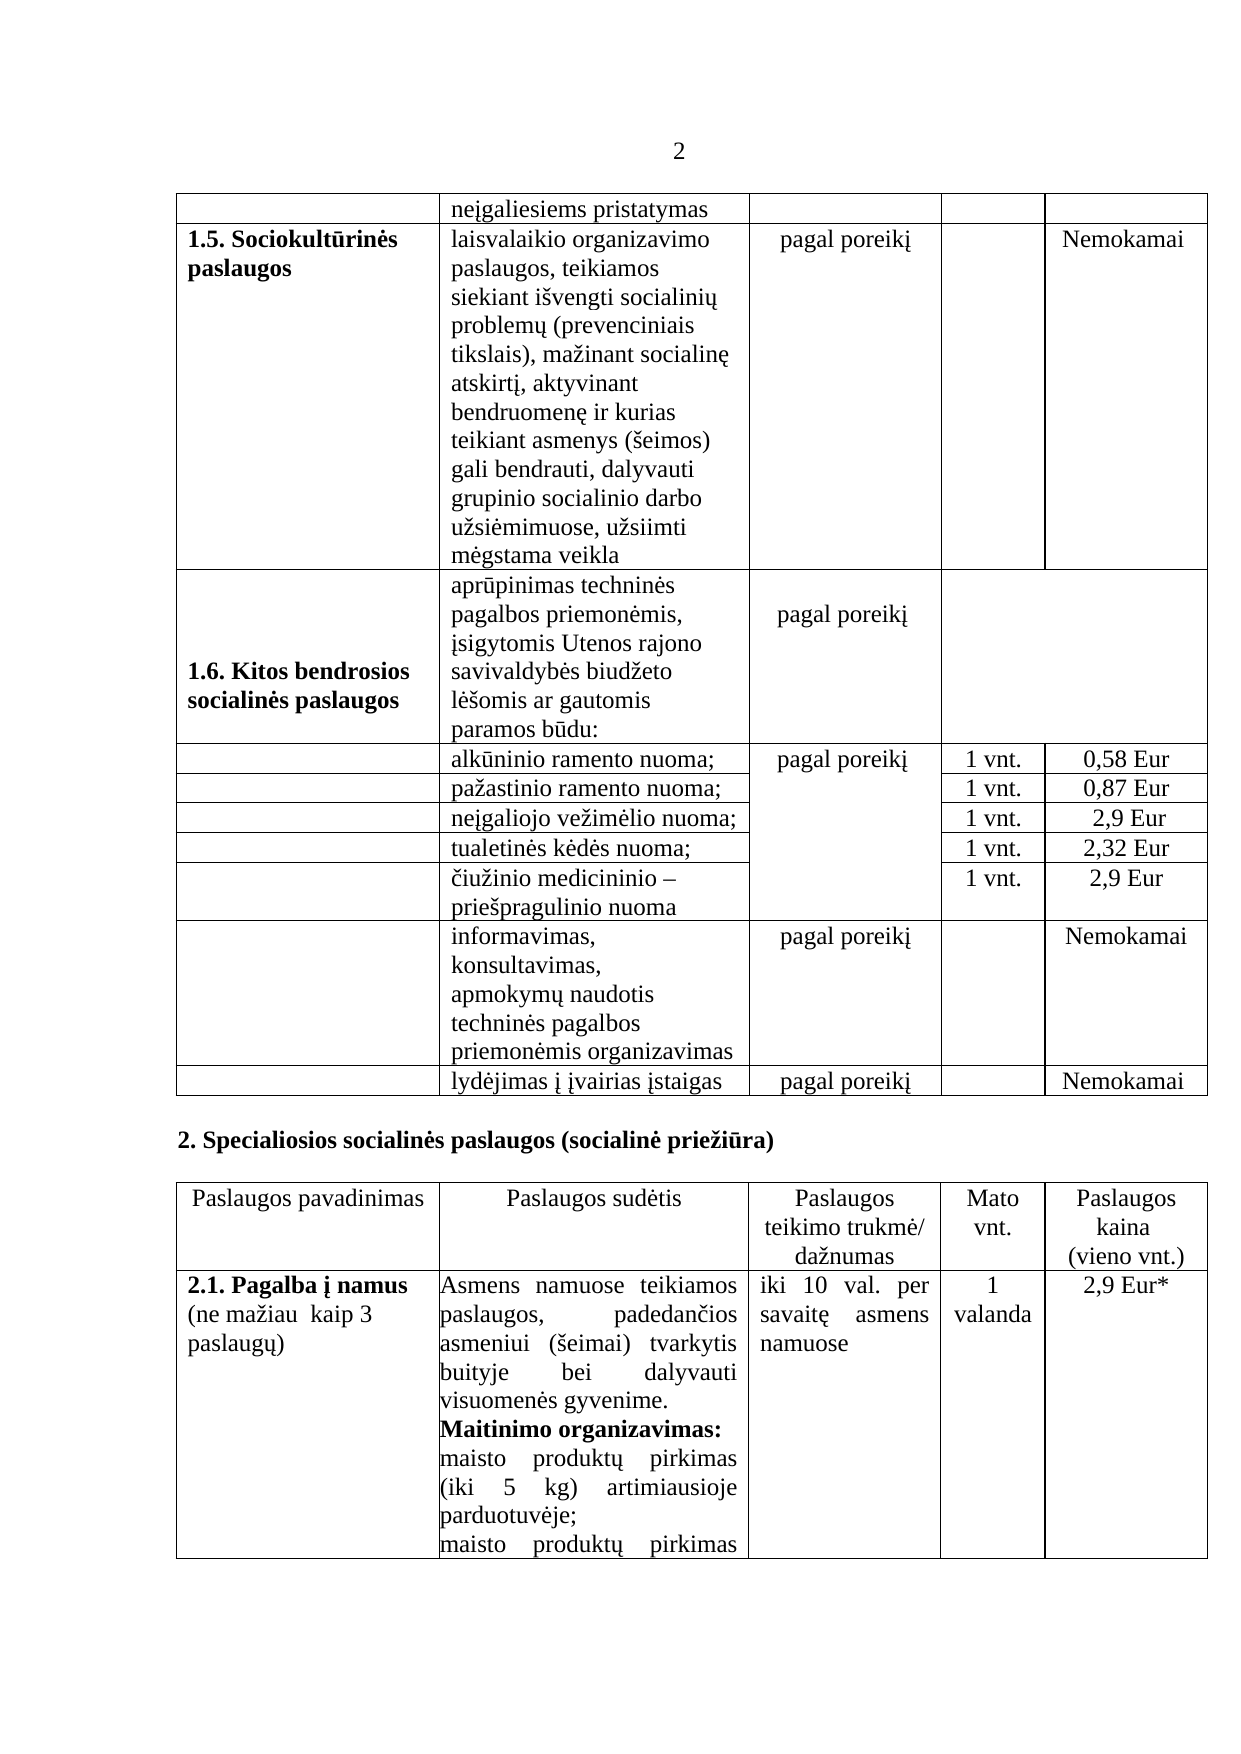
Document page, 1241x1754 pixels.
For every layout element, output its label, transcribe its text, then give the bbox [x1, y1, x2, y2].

table_cell 1.6. Kitos bendrosios socialinės paslaugos [177, 570, 439, 743]
table_cell [1046, 194, 1207, 223]
table_cell 2,9 Eur [1046, 863, 1207, 920]
table_header Paslaugos teikimo trukmė/ dažnumas [749, 1183, 940, 1269]
table_cell pažastinio ramento nuoma; [440, 774, 749, 802]
table_header Paslaugos sudėtis [440, 1183, 748, 1269]
table_cell [177, 194, 439, 223]
table_header Mato vnt. [941, 1183, 1044, 1269]
table_cell [177, 774, 439, 802]
table_cell aprūpinimas techninės pagalbos priemonėmis, įsigytomis Utenos rajono savivaldybės biudžeto lėšomis ar gautomis paramos būdu: [440, 570, 749, 743]
text 2. Specialiosios socialinės paslaugos (socialinė priežiūra) [177, 1125, 1181, 1153]
table_cell lydėjimas į įvairias įstaigas [440, 1066, 749, 1095]
table_cell Nemokamai [1046, 1066, 1207, 1095]
table_cell 1 valanda [941, 1271, 1044, 1558]
table_cell [177, 921, 439, 1065]
table_cell Nemokamai [1046, 224, 1207, 569]
table_cell Nemokamai [1046, 921, 1207, 1065]
table_cell 1 vnt. [942, 774, 1044, 802]
table_cell 2,9 Eur* [1046, 1271, 1207, 1558]
table_cell informavimas, konsultavimas, apmokymų naudotis techninės pagalbos priemonėmis organizavimas [440, 921, 749, 1065]
table_cell pagal poreikį [750, 570, 941, 743]
table_cell 1 vnt. [942, 803, 1044, 832]
table_cell neįgaliesiems pristatymas [440, 194, 749, 223]
table_cell iki 10 val. per savaitę asmens namuose [749, 1271, 940, 1558]
table_cell pagal poreikį [750, 921, 941, 1065]
table_cell [942, 1066, 1044, 1095]
table_cell laisvalaikio organizavimo paslaugos, teikiamos siekiant išvengti socialinių problemų (prevenciniais tikslais), mažinant socialinę atskirtį, aktyvinant bendruomenę ir kurias teikiant asmenys (šeimos) gali bendrauti, dalyvauti grupinio socialinio darbo užsiėmimuose, užsiimti mėgstama veikla [440, 224, 749, 569]
table_cell [177, 833, 439, 862]
table_cell [942, 224, 1044, 569]
table_cell 0,58 Eur [1046, 744, 1207, 772]
table_header Paslaugos pavadinimas [177, 1183, 439, 1269]
table_cell [942, 194, 1044, 223]
table_cell alkūninio ramento nuoma; [440, 744, 749, 772]
table_cell 1.5. Sociokultūrinės paslaugos [177, 224, 439, 569]
table_cell [177, 803, 439, 832]
table_cell [942, 921, 1044, 1065]
table_cell [177, 744, 439, 772]
table_cell 1 vnt. [942, 863, 1044, 920]
table_cell 2,9 Eur [1046, 803, 1207, 832]
table_cell pagal poreikį [750, 1066, 941, 1095]
table_header Paslaugos kaina (vieno vnt.) [1046, 1183, 1207, 1269]
table_cell [177, 1066, 439, 1095]
table_cell [942, 570, 1207, 743]
table_cell 1 vnt. [942, 744, 1044, 772]
table_cell čiužinio medicininio – priešpragulinio nuoma [440, 863, 749, 920]
table_cell neįgaliojo vežimėlio nuoma; [440, 803, 749, 832]
table_cell [750, 194, 941, 223]
table_cell 0,87 Eur [1046, 774, 1207, 802]
table_cell pagal poreikį [750, 224, 941, 569]
table_cell [177, 863, 439, 920]
table_cell Asmens namuose teikiamos paslaugos, padedančios asmeniui (šeimai) tvarkytis buityje bei dalyvauti visuomenės gyvenime. Maitinimo organizavimas: maisto produktų pirkimas (iki 5 kg) artimiausioje parduotuvėje; maisto produktų pirkimas [440, 1271, 748, 1558]
table_cell pagal poreikį [750, 744, 941, 920]
table_cell 1 vnt. [942, 833, 1044, 862]
table_cell 2.1. Pagalba į namus (ne mažiau kaip 3 paslaugų) [177, 1271, 439, 1558]
table_cell 2,32 Eur [1046, 833, 1207, 862]
table_cell tualetinės kėdės nuoma; [440, 833, 749, 862]
